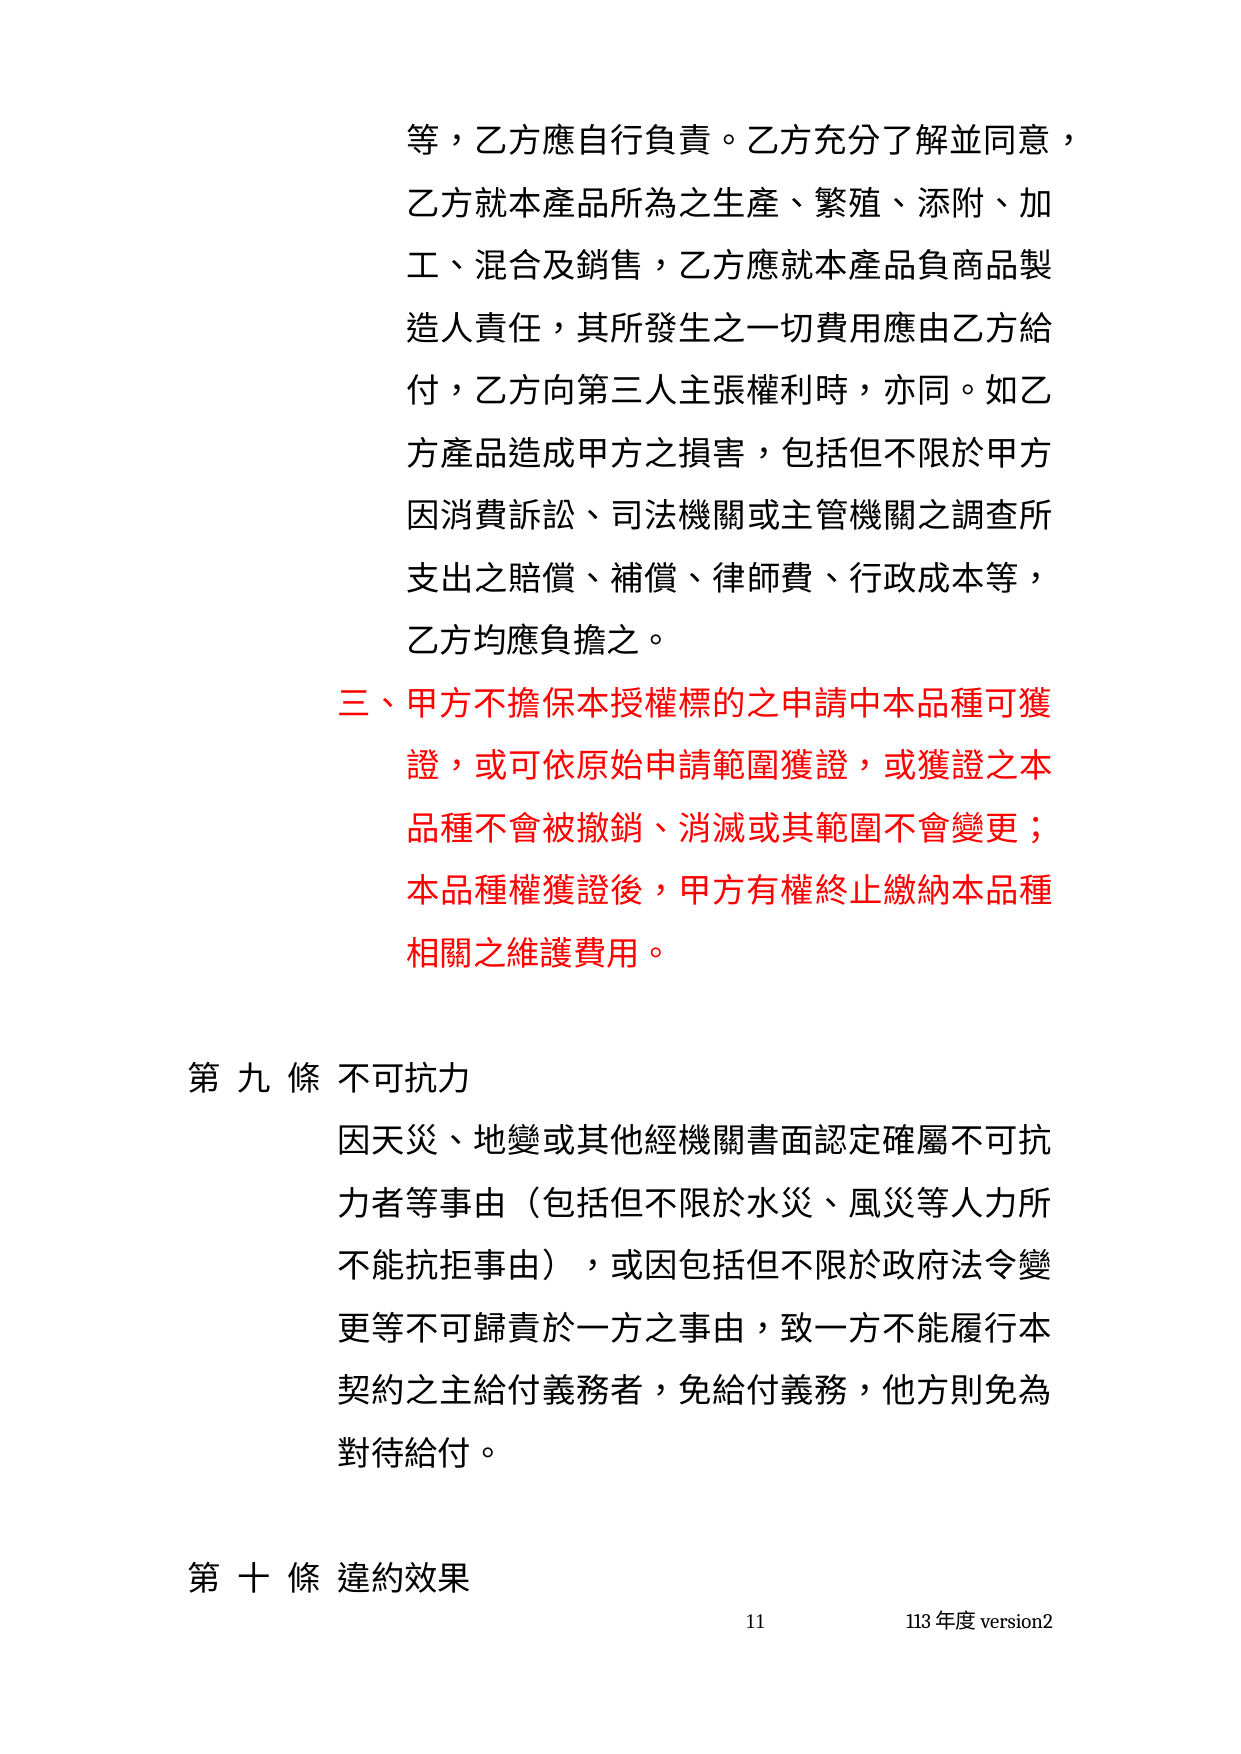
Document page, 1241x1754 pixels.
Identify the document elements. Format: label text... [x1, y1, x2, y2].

text 第 十 條 違約效果 [187, 1534, 1053, 1596]
text 第 九 條 不可抗力 [187, 1034, 1053, 1096]
text 因天災、地變或其他經機關書面認定確屬不可抗力者等事由（包括但不限於水災、風災等人力所不能抗拒事由），或因包括但不限於政府法令變更等不可歸責於一方之事由，致一方不能履行本契約之主給付義務者，免給付義務，他方則免為對待給付。 [337, 1096, 1053, 1471]
text 二、甲方就本品種之種苗、親本及技術資料不負任何瑕疵擔保責任，乙方因生產繁殖本品種，或使用、持有、生產、銷售或要約銷售本產品而發生之產品責任、瑕疵擔保及侵權責任等，乙方應自行負責。乙方充分了解並同意，乙方就本產品所為之生產、繁殖、添附、加工、混合及銷售，乙方應就本產品負商品製造人責任，其所發生之一切費用應由乙方給付，乙方向第三人主張權利時，亦同。如乙方產品造成甲方之損害，包括但不限於甲方因消費訴訟、司法機關或主管機關之調查所支出之賠償、補償、律師費、行政成本等，乙方均應負擔之。 [337, 96, 1053, 659]
text 三、甲方不擔保本授權標的之申請中本品種可獲證，或可依原始申請範圍獲證，或獲證之本品種不會被撤銷、消滅或其範圍不會變更；本品種權獲證後，甲方有權終止繳納本品種相關之維護費用。 [337, 659, 1053, 971]
